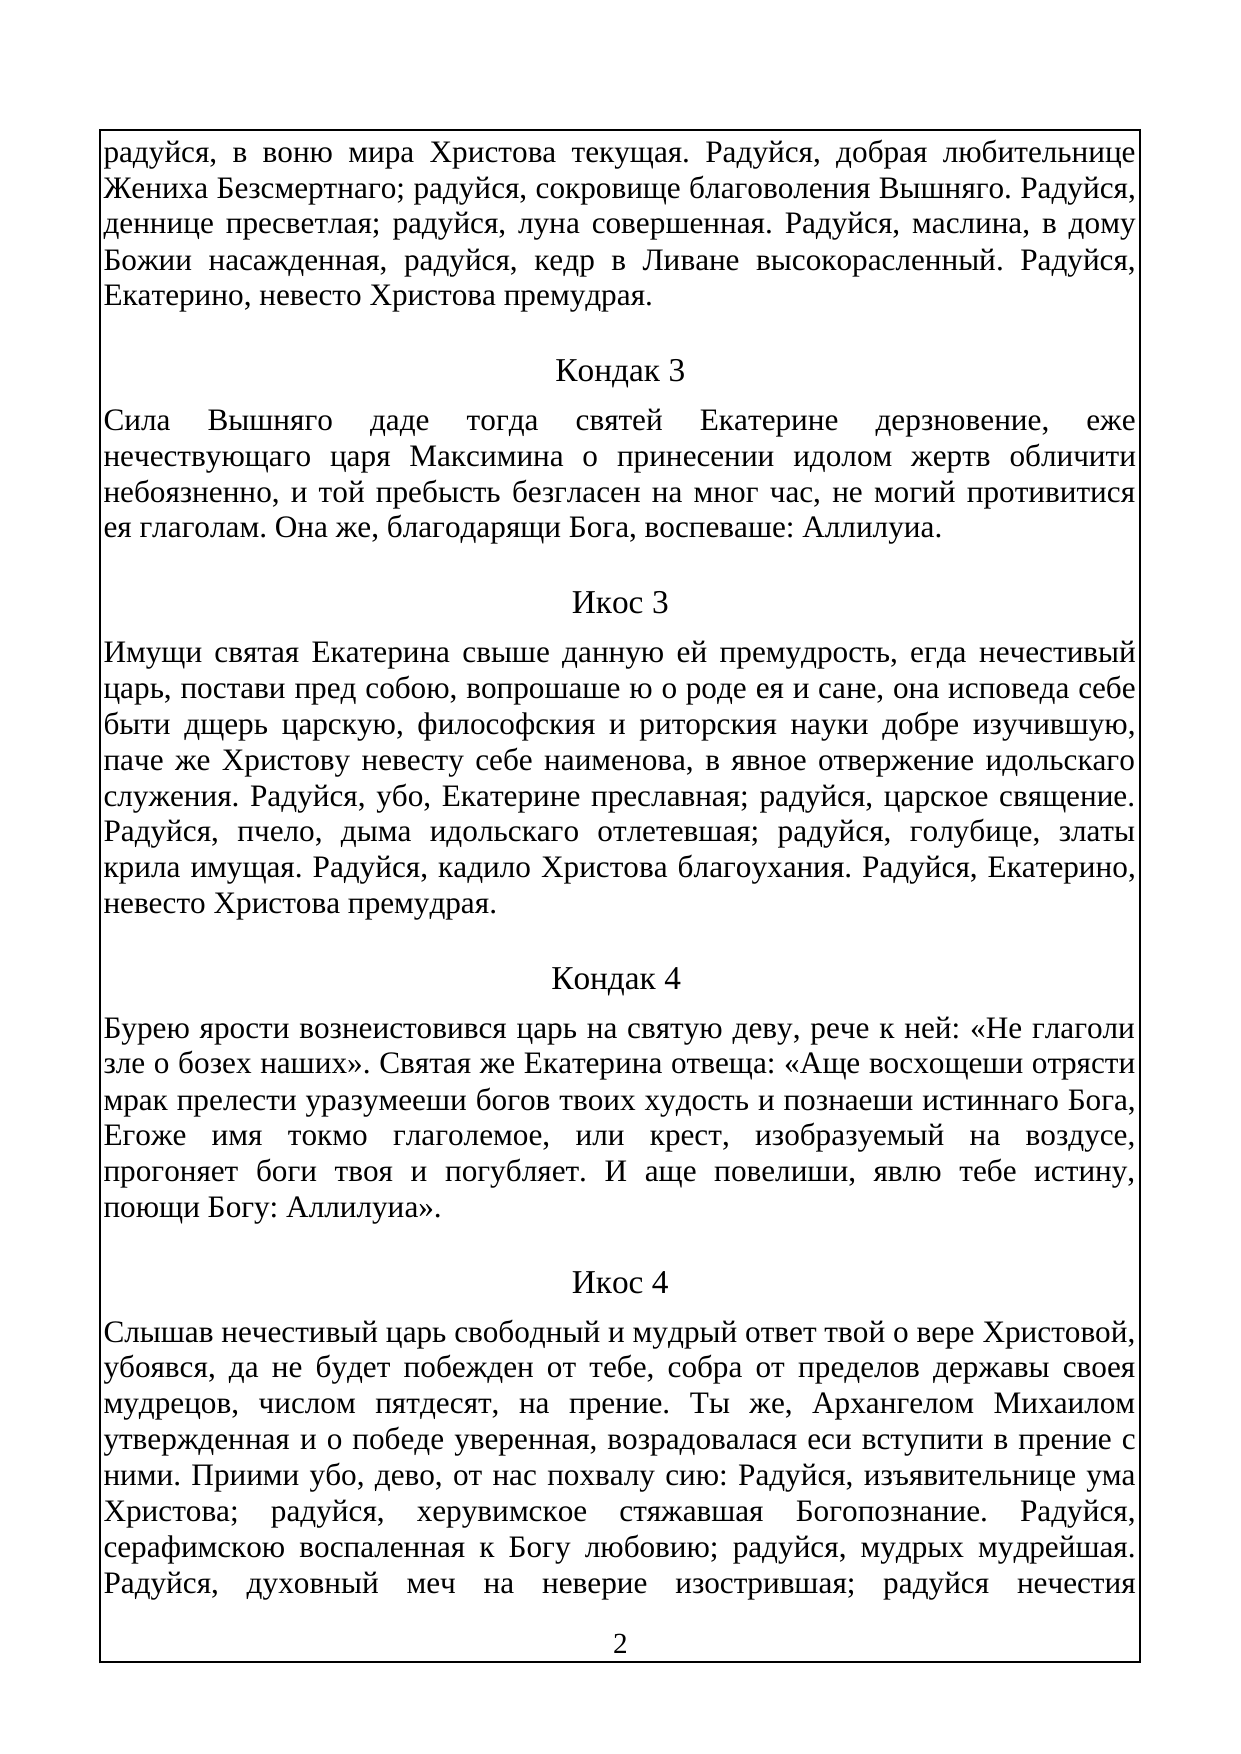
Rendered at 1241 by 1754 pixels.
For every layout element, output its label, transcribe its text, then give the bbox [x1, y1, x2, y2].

subtitle Икос 3 [103, 582, 1137, 621]
subtitle Кондак 3 [103, 350, 1137, 388]
text Сила Вышняго даде тогда святей Екатерине дерзновение, еже нечествующаго царя Максимина о принесении идолом жертв обличити небоязненно, и той пребысть безгласен на мног час, не могий противитися ея глаголам. Она же, благодарящи Бога, воспеваше: Аллилуиа. [103, 401, 1137, 545]
text Слышав нечестивый царь свободный и мудрый ответ твой о вере Христовой, убоявся, да не будет побежден от тебе, собра от пределов державы своея мудрецов, числом пятдесят, на прение. Ты же, Архангелом Михаилом утвержденная и о победе уверенная, возрадовалася еси вступити в прение с ними. Приими убо, дево, от нас похвалу сию: Радуйся, изъявительнице ума Христова; радуйся, херувимское стяжавшая Богопознание. Радуйся, серафимскою воспаленная к Богу любовию; радуйся, мудрых мудрейшая. Радуйся, духовный меч на неверие изострившая; радуйся нечестия [103, 1313, 1137, 1600]
text радуйся, в воню мира Христова текущая. Радуйся, добрая любительнице Жениха Безсмертнаго; радуйся, сокровище благоволения Вышняго. Радуйся, деннице пресветлая; радуйся, луна совершенная. Радуйся, маслина, в дому Божии насажденная, радуйся, кедр в Ливане высокорасленный. Радуйся, Екатерино, невесто Христова премудрая. [103, 133, 1137, 313]
subtitle Икос 4 [103, 1262, 1137, 1300]
subtitle Кондак 4 [103, 958, 1137, 996]
text Бурею ярости вознеистовився царь на святую деву, рече к ней: «Не глаголи зле о бозех наших». Святая же Екатерина отвеща: «Аще восхощеши отрясти мрак прелести уразумееши богов твоих худость и познаеши истиннаго Бога, Егоже имя токмо глаголемое, или крест, изобразуемый на воздусе, прогоняет боги твоя и погубляет. И аще повелиши, явлю тебе истину, поющи Богу: Аллилуиа». [103, 1009, 1137, 1224]
text Имущи святая Екатерина свыше данную ей премудрость, егда нечестивый царь, постави пред собою, вопрошаше ю о роде ея и сане, она исповеда себе быти дщерь царскую, философския и риторския науки добре изучившую, паче же Христову невесту себе наименова, в явное отвержение идольскаго служения. Радуйся, убо, Екатерине преславная; радуйся, царское священие. Радуйся, пчело, дыма идольскаго отлетевшая; радуйся, голубице, златы крила имущая. Радуйся, кадило Христова благоухания. Радуйся, Екатерино, невесто Христова премудрая. [103, 633, 1137, 921]
